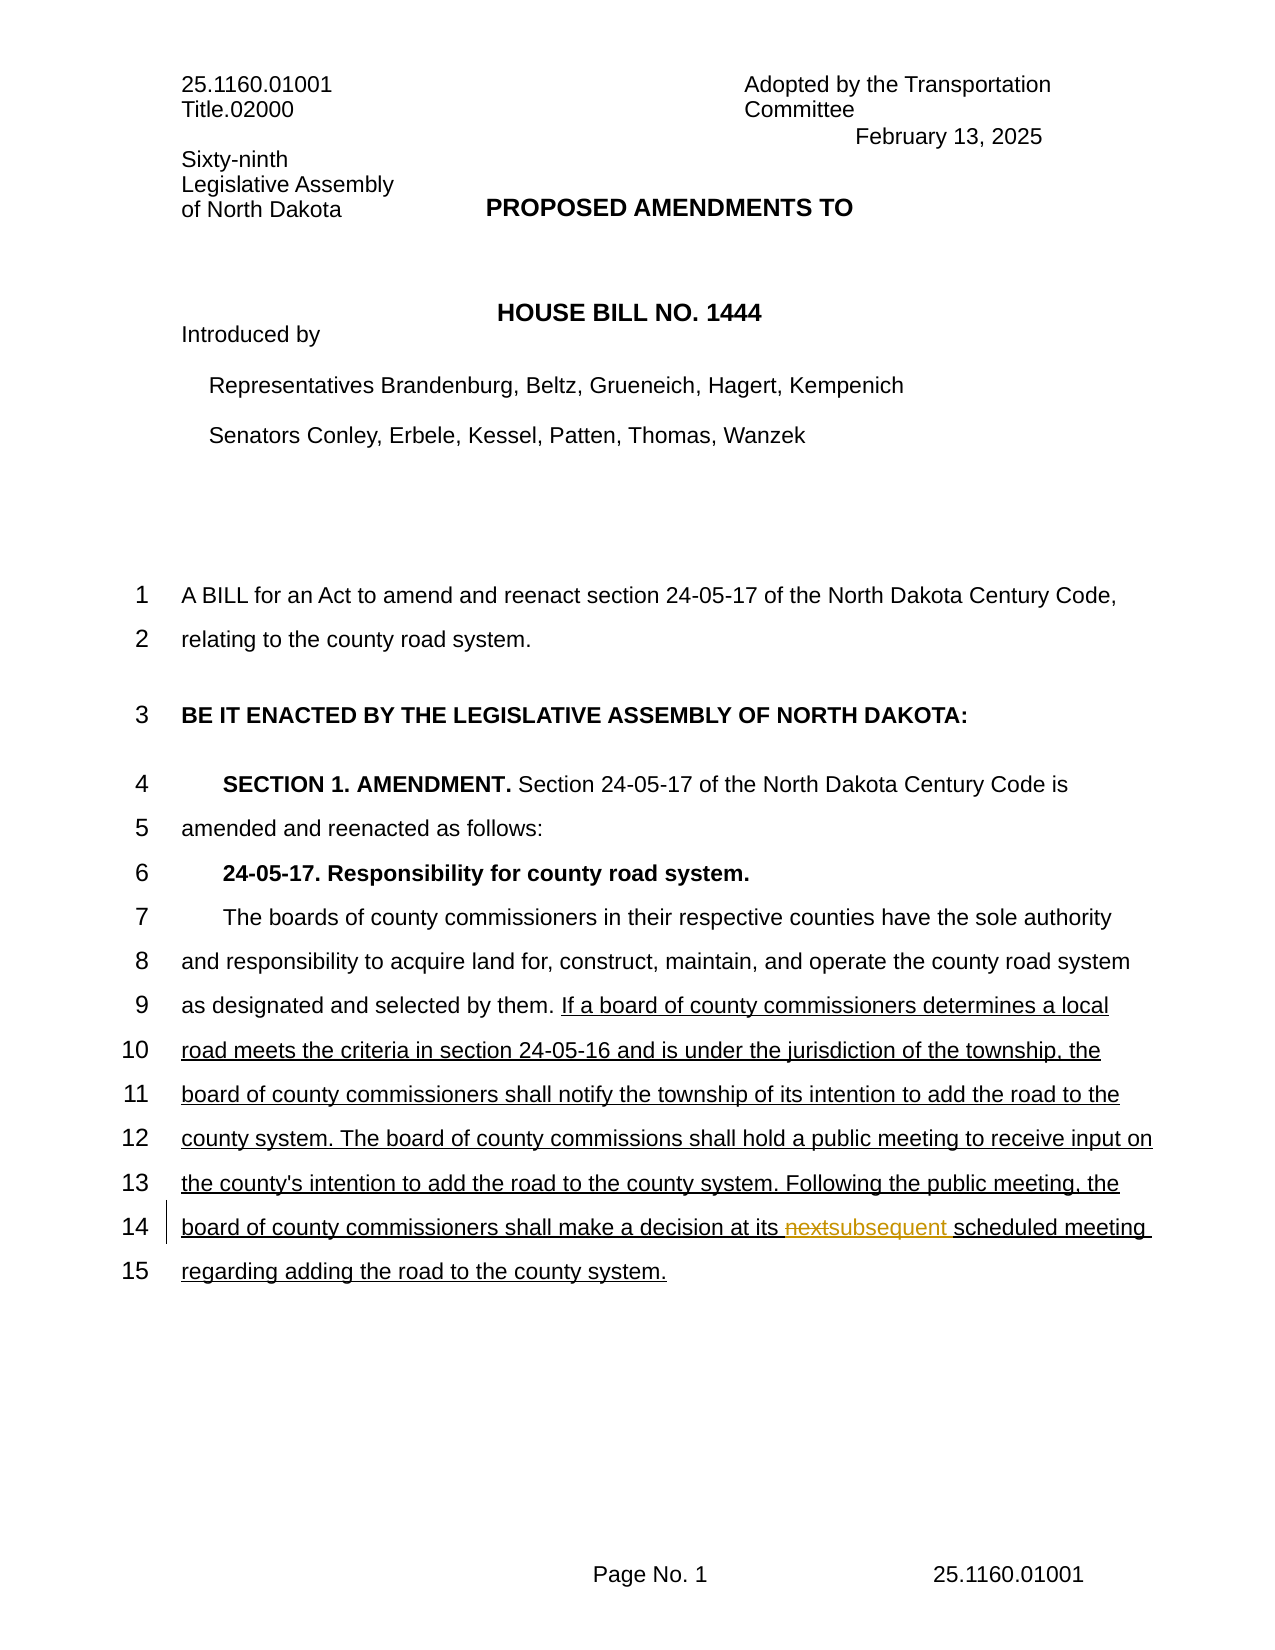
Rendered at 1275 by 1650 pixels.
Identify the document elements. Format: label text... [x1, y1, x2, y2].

title House BILL NO. 1444 [490, 297, 762, 326]
table_header Adopted by the Transportation Committee [744, 73, 1153, 123]
table_cell Sixty-ninth [181, 123, 744, 173]
text SECTION 1. AMENDMENT. Section 24‑05‑17 of the North Dakota Century Code is amended and reenacted as follows: [181, 757, 1154, 846]
text Senators Conley, Erbele, Kessel, Patten, Thomas, Wanzek [208, 425, 1154, 448]
text Representatives Brandenburg, Beltz, Grueneich, Hagert, Kempenich [208, 375, 1154, 398]
text BE IT ENACTED BY THE LEGISLATIVE ASSEMBLY OF NORTH DAKOTA: [181, 688, 1154, 732]
title PROPOSED AMENDMENTS TO [486, 192, 872, 221]
text The boards of county commissioners in their respective counties have the sole authority and responsibility to acquire land for, construct, maintain, and operate the county road system as designated and selected by them. If a board of county commissioners determines a local road meets the criteria in section 24‑05‑16 and is under the jurisdiction of the township, the board of county commissioners shall notify the township of its intention to add the road to the county system. The board of county commissions shall hold a public meeting to receive input on the county's intention to add the road to the county system. Following the public meeting, the board of county commissioners shall make a decision at its subsequent scheduled meeting regarding adding the road to the county system. [181, 890, 1154, 1288]
text of North Dakota [181, 198, 1154, 223]
title A BILL for an Act to amend and reenact section 24‑05‑17 of the North Dakota Century Code, relating to the county road system. [181, 568, 1154, 657]
text Legislative Assembly [181, 173, 1154, 198]
table_cell February 13, 2025 [744, 123, 1153, 173]
text Introduced by [181, 323, 1154, 348]
subtitle 24‑05‑17. Responsibility for county road system. [181, 846, 1154, 890]
table_header 25.1160.01001 Title.02000 [181, 73, 744, 123]
